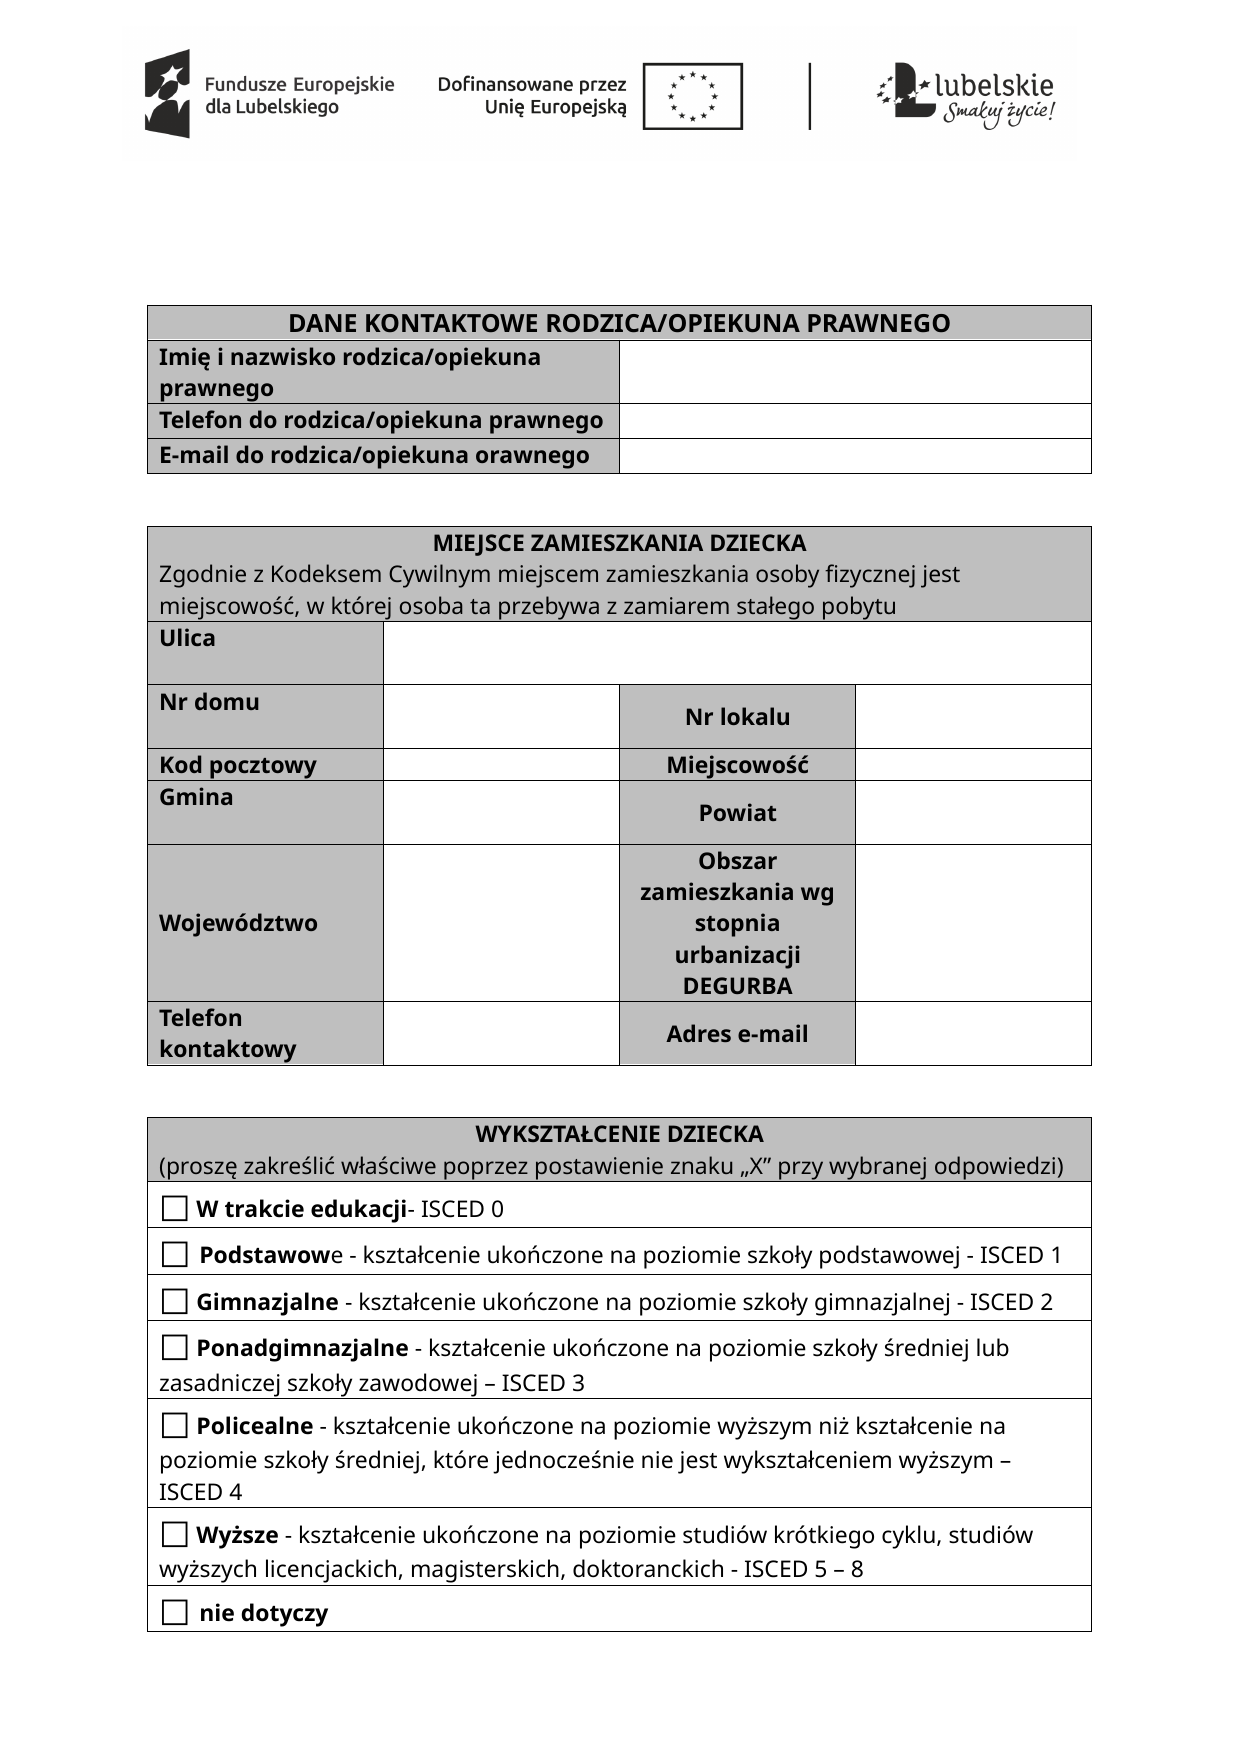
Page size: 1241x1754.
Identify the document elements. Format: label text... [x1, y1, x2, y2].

table_header MIEJSCE ZAMIESZKANIA DZIECKA Zgodnie z Kodeksem Cywilnym miejscem zamieszkania osoby fizycznej jest miejscowość, w której osoba ta przebywa z zamiarem stałego pobytu [148, 527, 1091, 621]
table_cell Nr lokalu [620, 685, 855, 748]
table_cell [620, 404, 1091, 438]
table_cell [384, 685, 619, 748]
table_cell Nr domu [148, 685, 383, 748]
table_cell Powiat [620, 781, 855, 844]
table_cell Gmina [148, 781, 383, 844]
table_cell [620, 439, 1091, 473]
table_cell [384, 1002, 619, 1064]
table_cell [384, 622, 1091, 684]
table_cell Telefon kontaktowy [148, 1002, 383, 1064]
table_cell Kod pocztowy [148, 749, 383, 780]
table_cell Obszar zamieszkania wg stopnia urbanizacji DEGURBA [620, 845, 855, 1001]
table_cell Imię i nazwisko rodzica/opiekuna prawnego [148, 341, 619, 403]
table_cell [620, 341, 1091, 403]
table_header DANE KONTAKTOWE RODZICA/OPIEKUNA PRAWNEGO [148, 306, 1091, 339]
table_cell Telefon do rodzica/opiekuna prawnego [148, 404, 619, 438]
table_cell Miejscowość [620, 749, 855, 780]
table_cell [856, 781, 1091, 844]
table_cell [856, 845, 1091, 1001]
table_cell [856, 1002, 1091, 1064]
table_cell Województwo [148, 845, 383, 1001]
table_cell Ulica [148, 622, 383, 684]
table_cell □ nie dotyczy [148, 1586, 159, 1631]
table_cell [856, 749, 1091, 780]
table_cell [384, 749, 619, 780]
table_cell [384, 845, 619, 1001]
table_cell E-mail do rodzica/opiekuna orawnego [148, 439, 619, 473]
table_header WYKSZTAŁCENIE DZIECKA (proszę zakreślić właściwe poprzez postawienie znaku „X” przy wybranej odpowiedzi) [148, 1118, 1091, 1181]
table_cell [384, 781, 619, 844]
table_cell □ nie dotyczy [1080, 1586, 1091, 1631]
table_cell Adres e-mail [620, 1002, 855, 1064]
table_cell [856, 685, 1091, 748]
